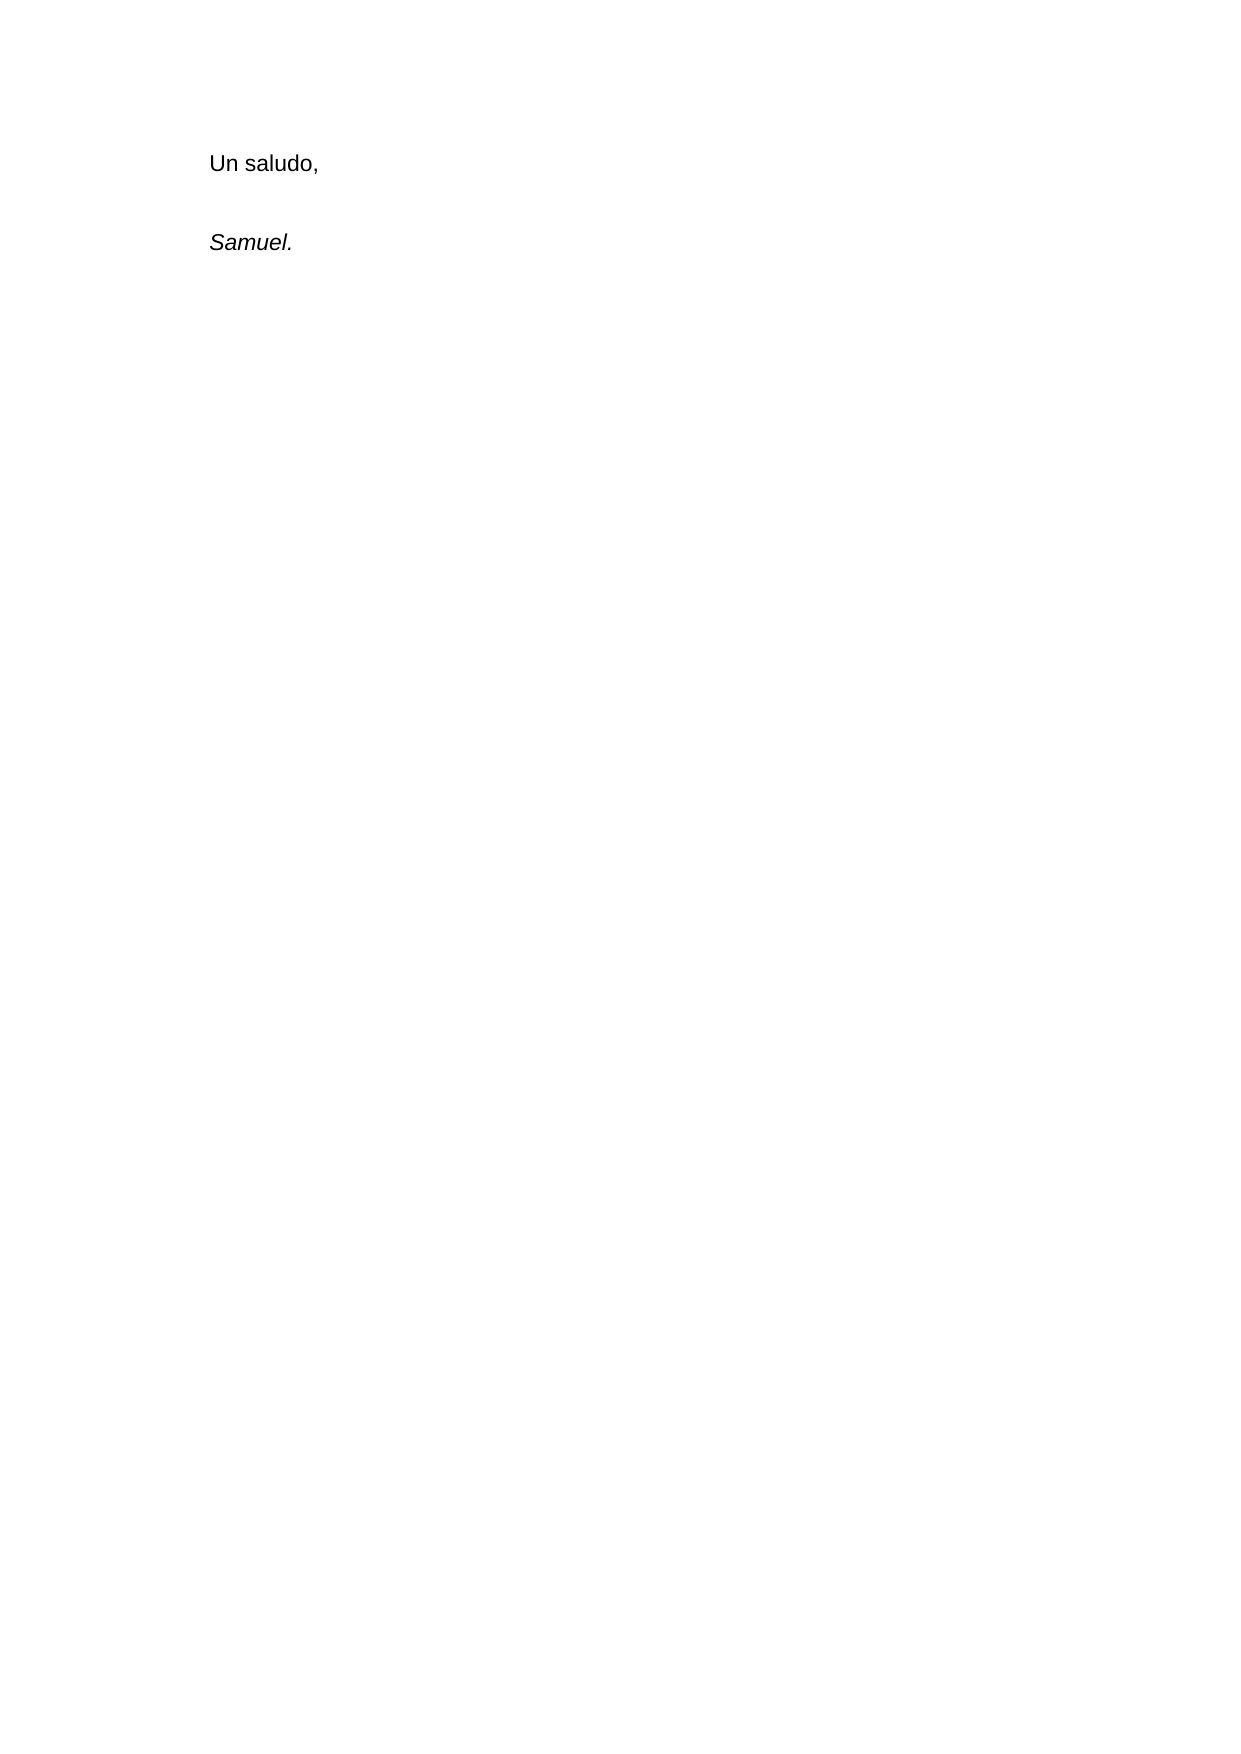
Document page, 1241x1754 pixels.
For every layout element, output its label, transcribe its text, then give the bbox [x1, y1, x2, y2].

text Samuel. [150, 229, 1090, 255]
text Un saludo, [150, 150, 1090, 176]
